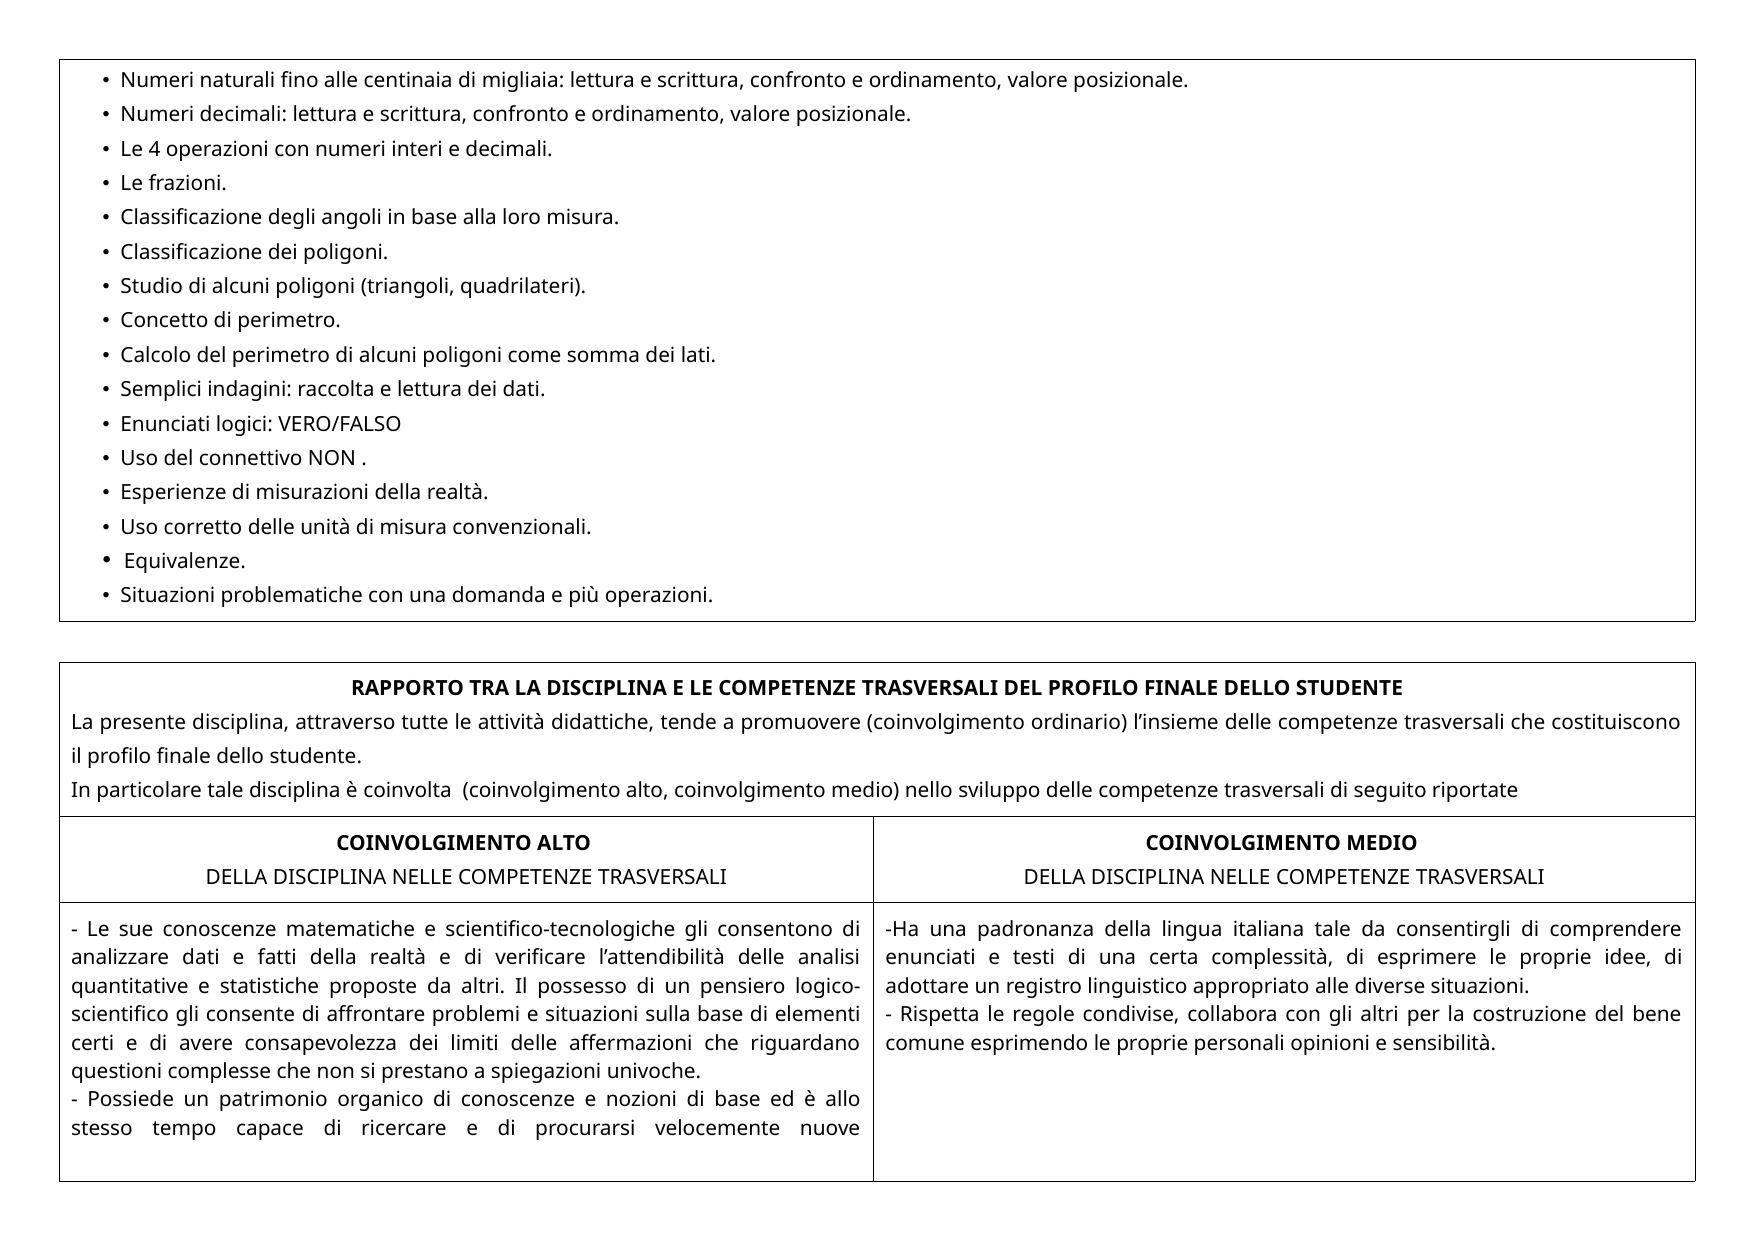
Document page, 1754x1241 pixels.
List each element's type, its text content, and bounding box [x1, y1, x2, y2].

table_cell - Le sue conoscenze matematiche e scientifico-tecnologiche gli consentono di analizzare dati e fatti della realtà e di verificare l’attendibilità delle analisi quantitative e statistiche proposte da altri. Il possesso di un pensiero logico-scientifico gli consente di affrontare problemi e situazioni sulla base di elementi certi e di avere consapevolezza dei limiti delle affermazioni che riguardano questioni complesse che non si prestano a spiegazioni univoche. - Possiede un patrimonio organico di conoscenze e nozioni di base ed è allo stesso tempo capace di ricercare e di procurarsi velocemente nuove [60, 903, 873, 1181]
table_cell COINVOLGIMENTO MEDIO DELLA DISCIPLINA NELLE COMPETENZE TRASVERSALI [874, 817, 1695, 902]
table_cell COINVOLGIMENTO ALTO DELLA DISCIPLINA NELLE COMPETENZE TRASVERSALI [60, 817, 873, 902]
table_header RAPPORTO TRA LA DISCIPLINA E LE COMPETENZE TRASVERSALI DEL PROFILO FINALE DELLO STUDENTE La presente disciplina, attraverso tutte le attività didattiche, tende a promuovere (coinvolgimento ordinario) l’insieme delle competenze trasversali che costituiscono il profilo finale dello studente. In particolare tale disciplina è coinvolta (coinvolgimento alto, coinvolgimento medio) nello sviluppo delle competenze trasversali di seguito riportate [60, 663, 1695, 816]
table_cell -Ha una padronanza della lingua italiana tale da consentirgli di comprendere enunciati e testi di una certa complessità, di esprimere le proprie idee, di adottare un registro linguistico appropriato alle diverse situazioni. - Rispetta le regole condivise, collabora con gli altri per la costruzione del bene comune esprimendo le proprie personali opinioni e sensibilità. [874, 903, 1695, 1181]
table_cell Numeri naturali fino alle centinaia di migliaia: lettura e scrittura, confronto e ordinamento, valore posizionale. Numeri decimali: lettura e scrittura, confronto e ordinamento, valore posizionale. Le 4 operazioni con numeri interi e decimali. Le frazioni. Classificazione degli angoli in base alla loro misura. Classificazione dei poligoni. Studio di alcuni poligoni (triangoli, quadrilateri). Concetto di perimetro. Calcolo del perimetro di alcuni poligoni come somma dei lati. Semplici indagini: raccolta e lettura dei dati. Enunciati logici: VERO/FALSO Uso del connettivo NON . Esperienze di misurazioni della realtà. Uso corretto delle unità di misura convenzionali. Equivalenze. Situazioni problematiche con una domanda e più operazioni. [60, 60, 1695, 621]
